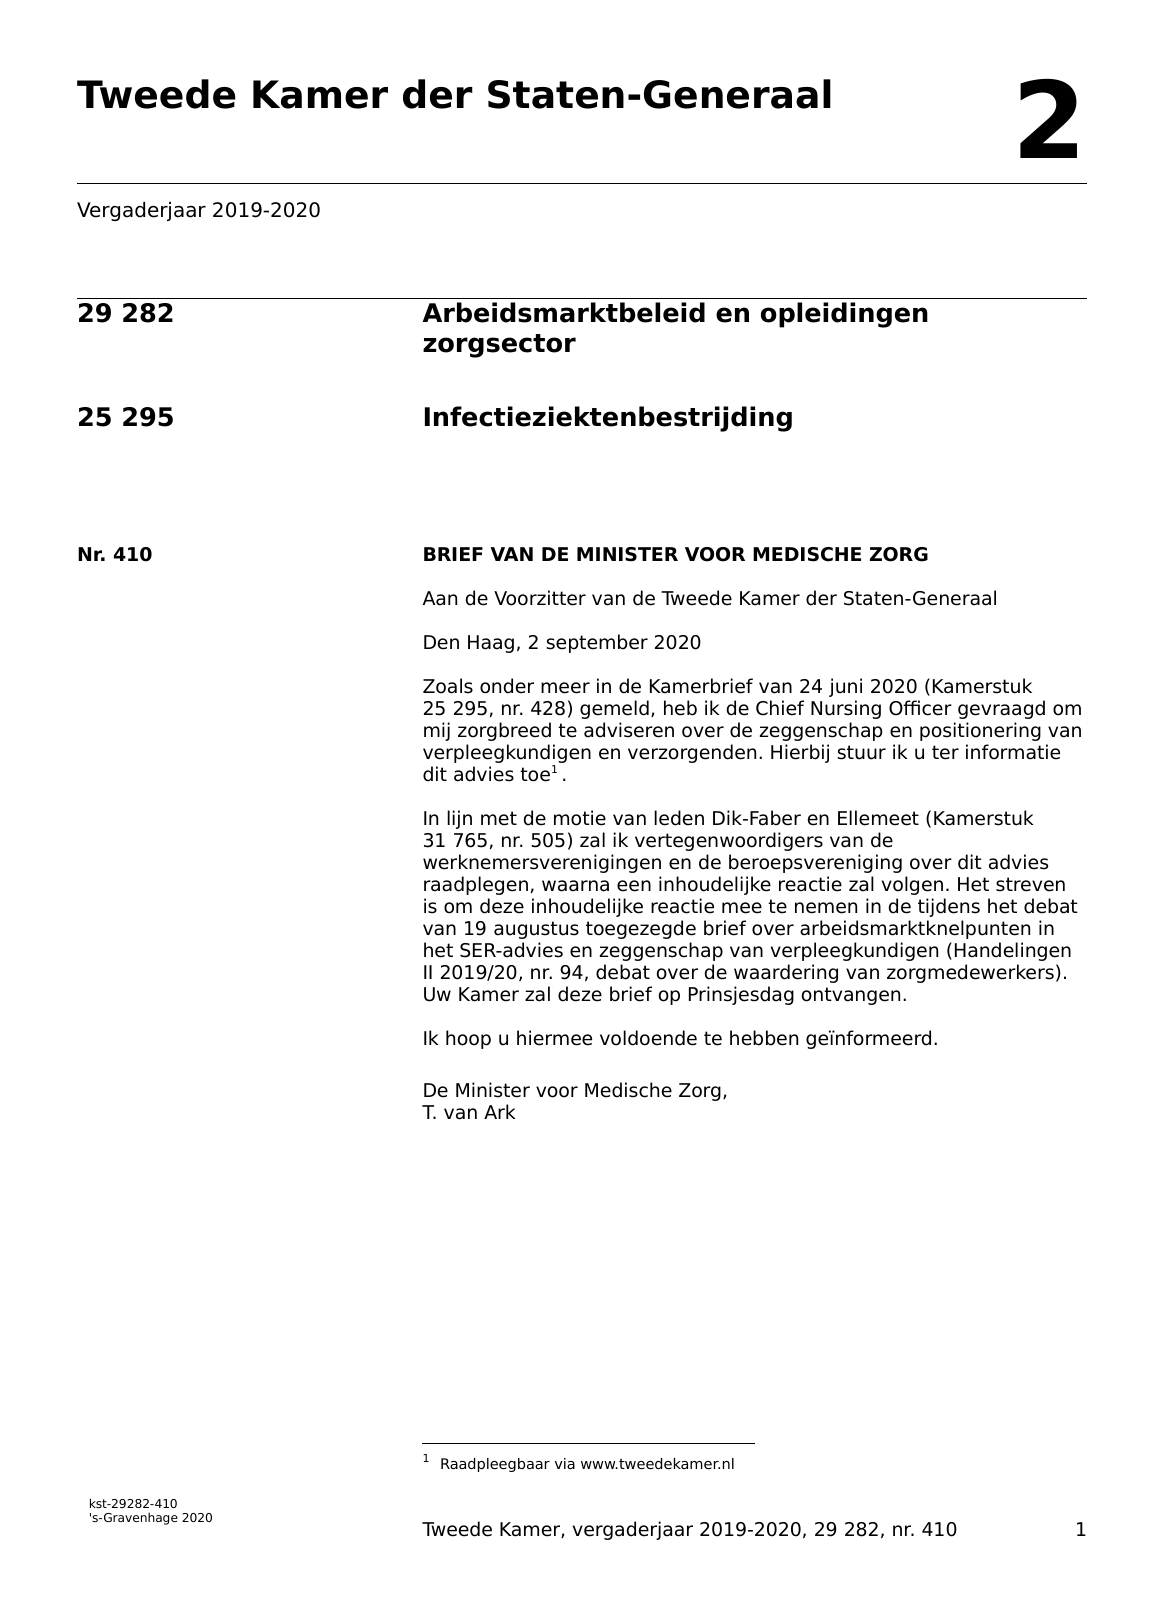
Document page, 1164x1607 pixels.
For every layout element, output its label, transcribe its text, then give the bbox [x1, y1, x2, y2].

table_cell Vergaderjaar 2019-2020 [77, 184, 1087, 298]
text Raadpleegbaar via www.tweedekamer.nl [422, 1452, 1087, 1474]
text Den Haag, 2 september 2020 [422, 632, 1087, 654]
text 's-Gravenhage 2020 [88, 1511, 323, 1525]
subtitle 29 282 Arbeidsmarktbeleid en opleidingen zorgsector [77, 299, 1087, 358]
text Zoals onder meer in de Kamerbrief van 24 juni 2020 (Kamerstuk 25 295, nr. 428) gemeld, heb ik de Chief Nursing Officer gevraagd om mij zorgbreed te adviseren over de zeggenschap en positionering van verpleegkundigen en verzorgenden. Hierbij stuur ik u ter informatie dit advies toe. [422, 676, 1087, 786]
text De Minister voor Medische Zorg, T. van Ark [422, 1080, 1087, 1124]
text In lijn met de motie van leden Dik-Faber en Ellemeet (Kamerstuk 31 765, nr. 505) zal ik vertegenwoordigers van de werknemersverenigingen en de beroepsvereniging over dit advies raadplegen, waarna een inhoudelijke reactie zal volgen. Het streven is om deze inhoudelijke reactie mee te nemen in de tijdens het debat van 19 augustus toegezegde brief over arbeidsmarktknelpunten in het SER-advies en zeggenschap van verpleegkundigen (Handelingen II 2019/20, nr. 94, debat over de waardering van zorgmedewerkers). Uw Kamer zal deze brief op Prinsjesdag ontvangen. [422, 808, 1087, 1006]
subtitle Nr. 410 BRIEF VAN DE MINISTER VOOR MEDISCHE ZORG [77, 543, 1087, 565]
table_header Tweede Kamer der Staten-Generaal [77, 59, 886, 183]
text Ik hoop u hiermee voldoende te hebben geïnformeerd. [422, 1028, 1087, 1050]
text kst-29282-410 [88, 1497, 323, 1511]
table_header 2 [886, 59, 1087, 183]
subtitle 25 295 Infectieziektenbestrijding [77, 403, 1087, 432]
text Aan de Voorzitter van de Tweede Kamer der Staten-Generaal [422, 588, 1087, 609]
